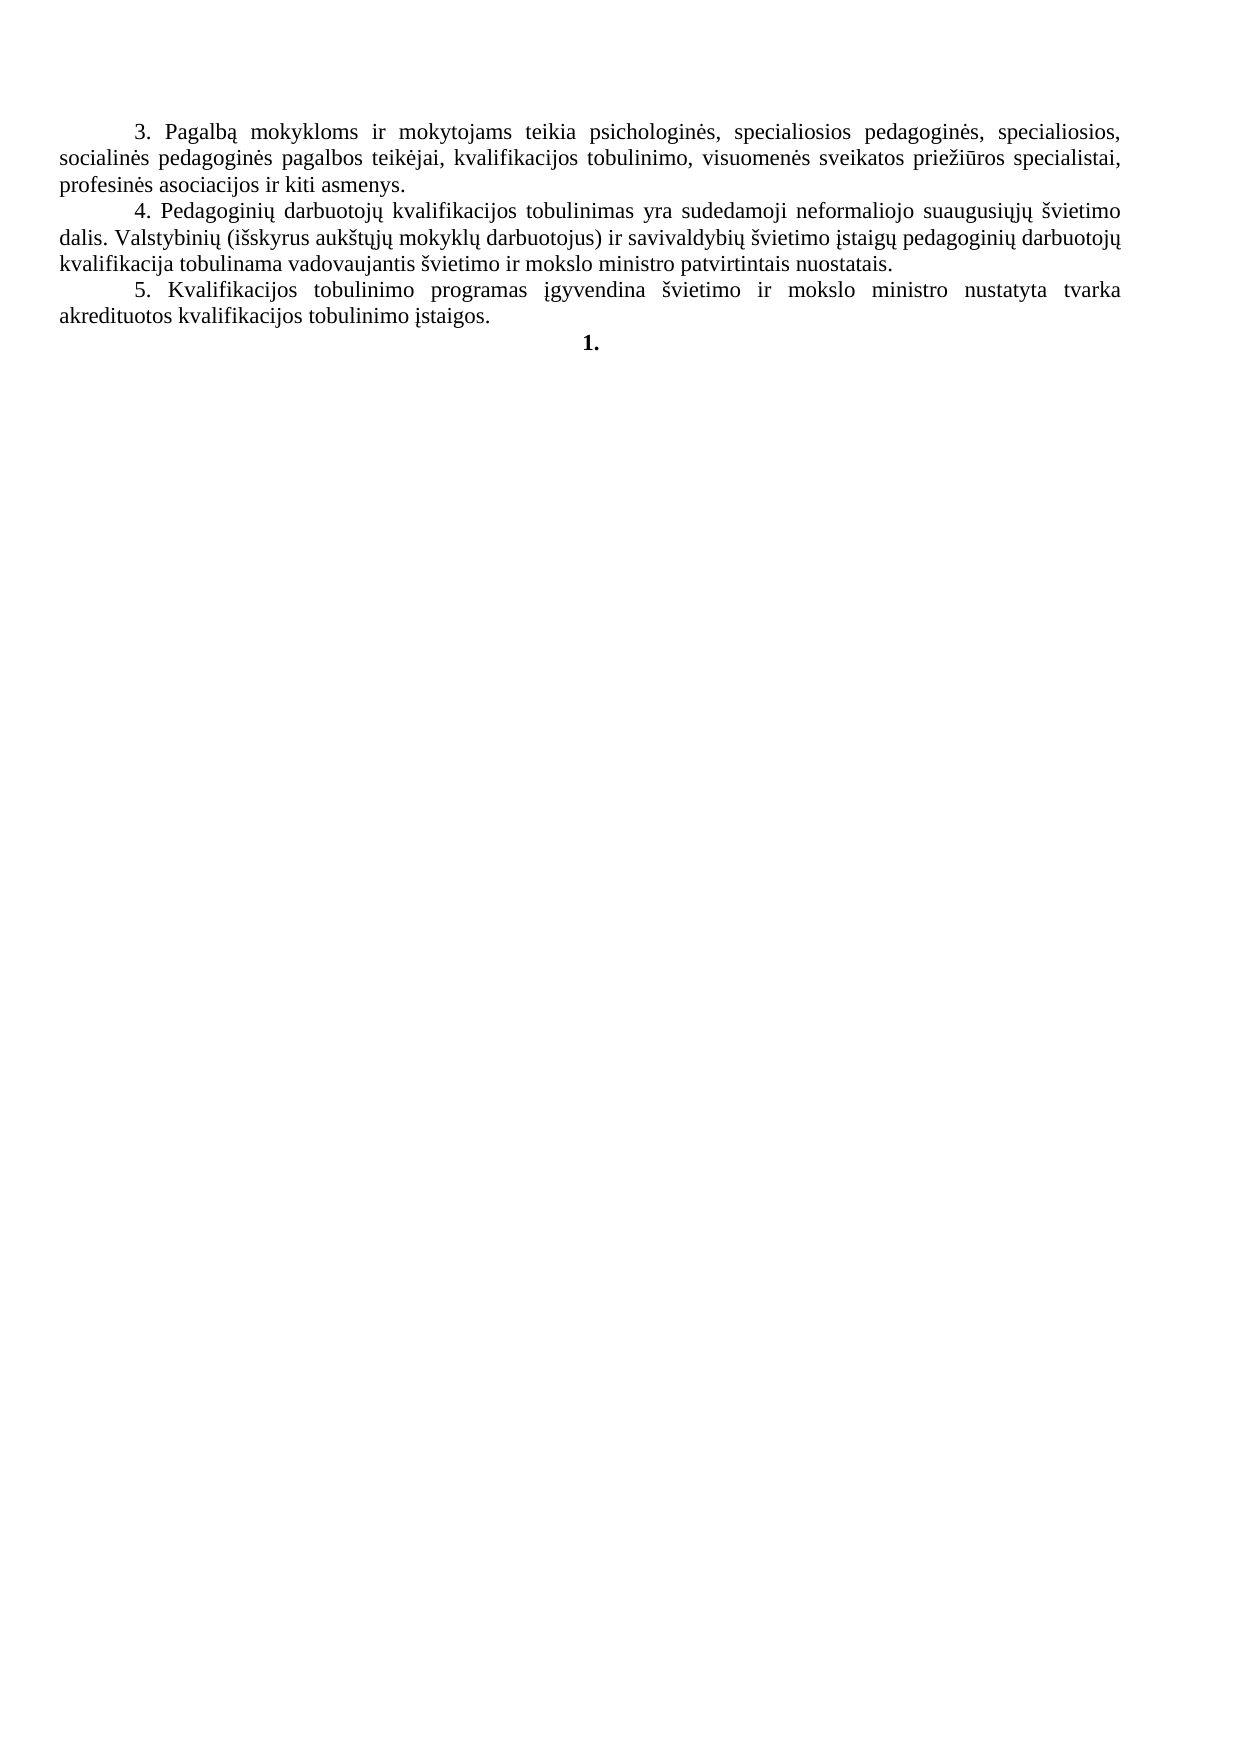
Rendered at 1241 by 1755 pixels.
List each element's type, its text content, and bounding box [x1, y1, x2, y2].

text 3. Pagalbą mokykloms ir mokytojams teikia psichologinės, specialiosios pedagoginės, specialiosios, socialinės pedagoginės pagalbos teikėjai, kvalifikacijos tobulinimo, visuomenės sveikatos priežiūros specialistai, profesinės asociacijos ir kiti asmenys. [59, 118, 1122, 197]
text 5. Kvalifikacijos tobulinimo programas įgyvendina švietimo ir mokslo ministro nustatyta tvarka akredituotos kvalifikacijos tobulinimo įstaigos. [59, 276, 1122, 329]
text 4. Pedagoginių darbuotojų kvalifikacijos tobulinimas yra sudedamoji neformaliojo suaugusiųjų švietimo dalis. Valstybinių (išskyrus aukštųjų mokyklų darbuotojus) ir savivaldybių švietimo įstaigų pedagoginių darbuotojų kvalifikacija tobulinama vadovaujantis švietimo ir mokslo ministro patvirtintais nuostatais. [59, 197, 1122, 276]
